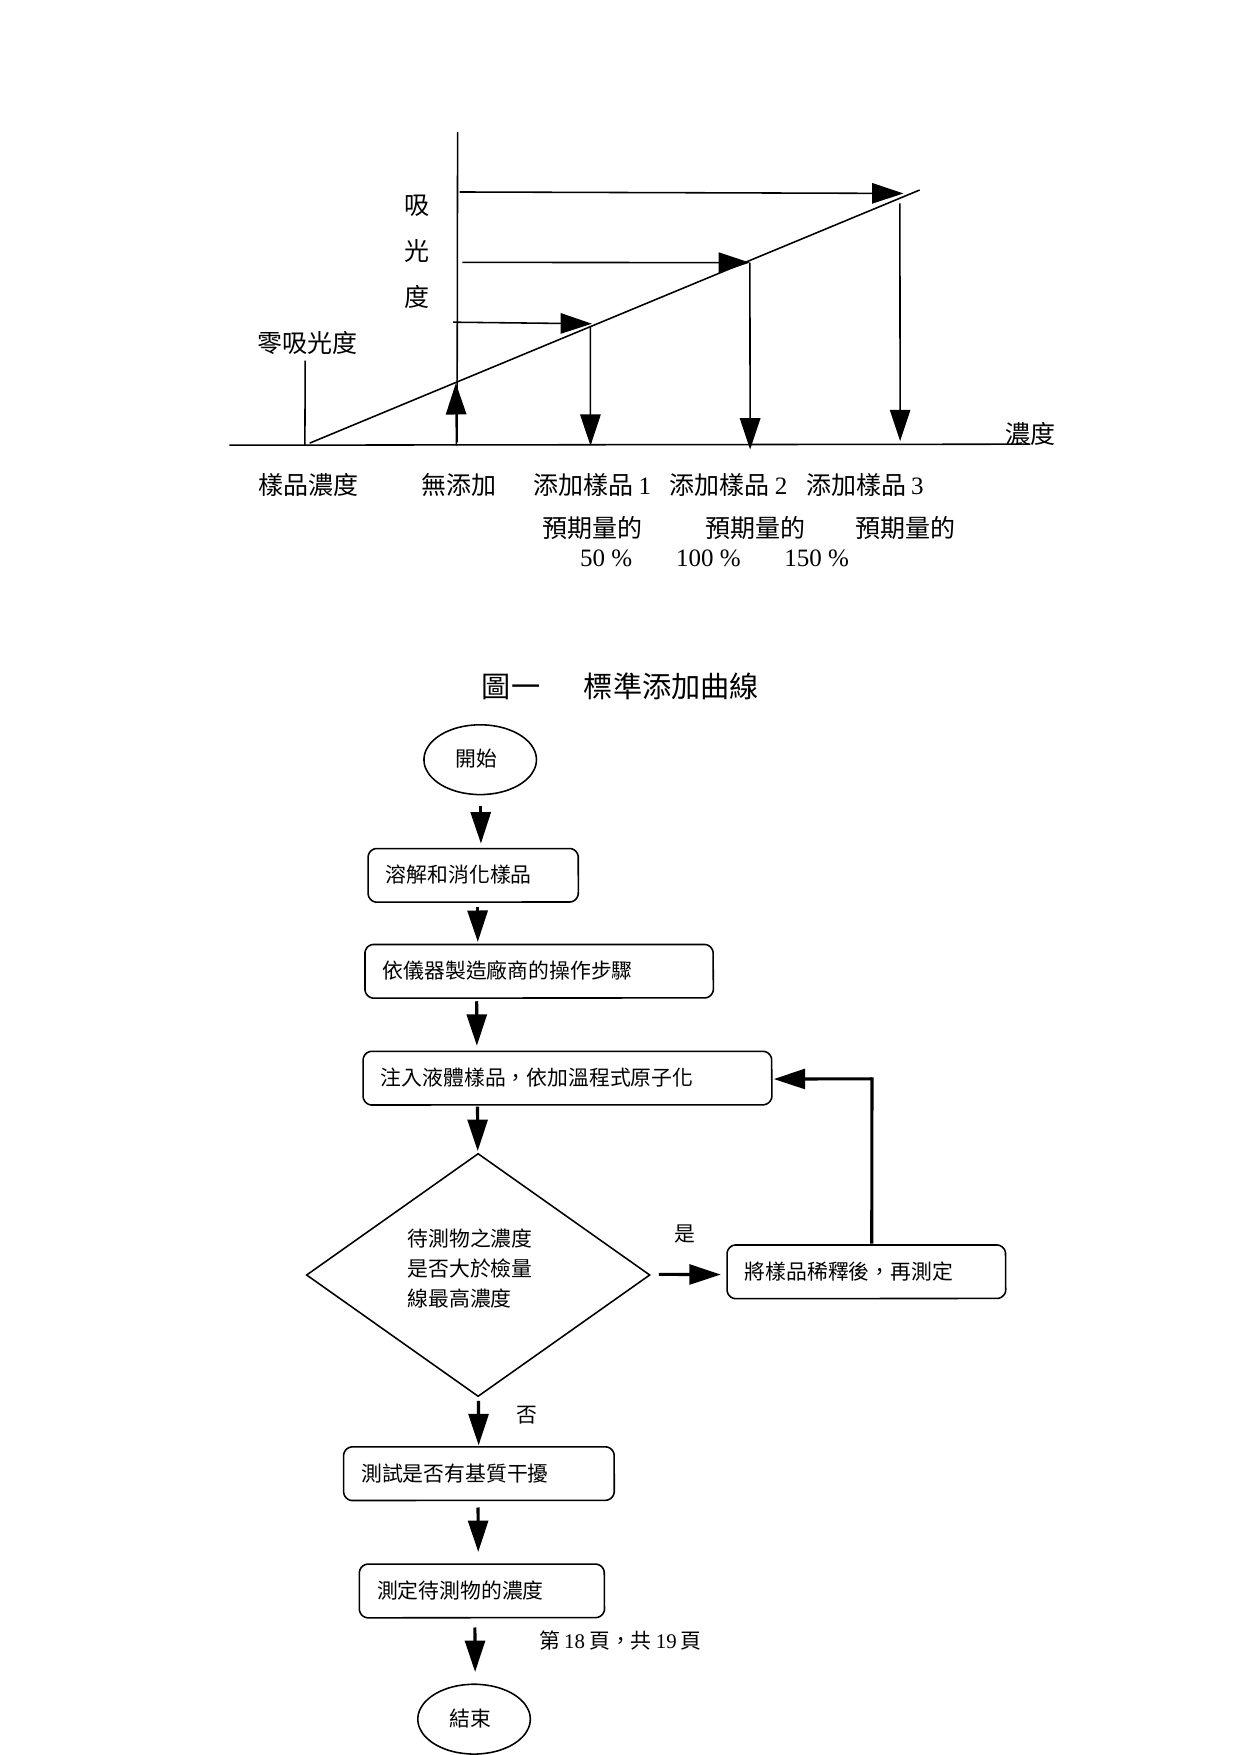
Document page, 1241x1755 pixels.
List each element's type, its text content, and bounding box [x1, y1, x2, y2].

text [751, 322, 899, 359]
text 濃度 [130, 414, 1055, 451]
text 預期量的 預期量的 預期量的 [543, 514, 1110, 543]
text 50 % 100 % 150 % [580, 543, 1110, 572]
text 樣品濃度 無添加 添加樣品1 添加樣品2 添加樣品3 [258, 468, 1110, 501]
text [626, 276, 749, 314]
text [751, 276, 899, 314]
text [459, 230, 818, 268]
text [901, 230, 1110, 268]
text [901, 322, 1110, 359]
text 光 [404, 230, 456, 268]
text [901, 276, 1110, 314]
text [459, 324, 587, 359]
text 零吸光度 [257, 322, 456, 359]
text 圖一 標準添加曲線 [130, 668, 1110, 705]
text 度 [404, 276, 456, 314]
text 吸 [404, 184, 456, 222]
text [592, 322, 749, 359]
text [459, 184, 1110, 222]
text [751, 230, 899, 268]
text [517, 329, 589, 359]
text [459, 276, 707, 314]
